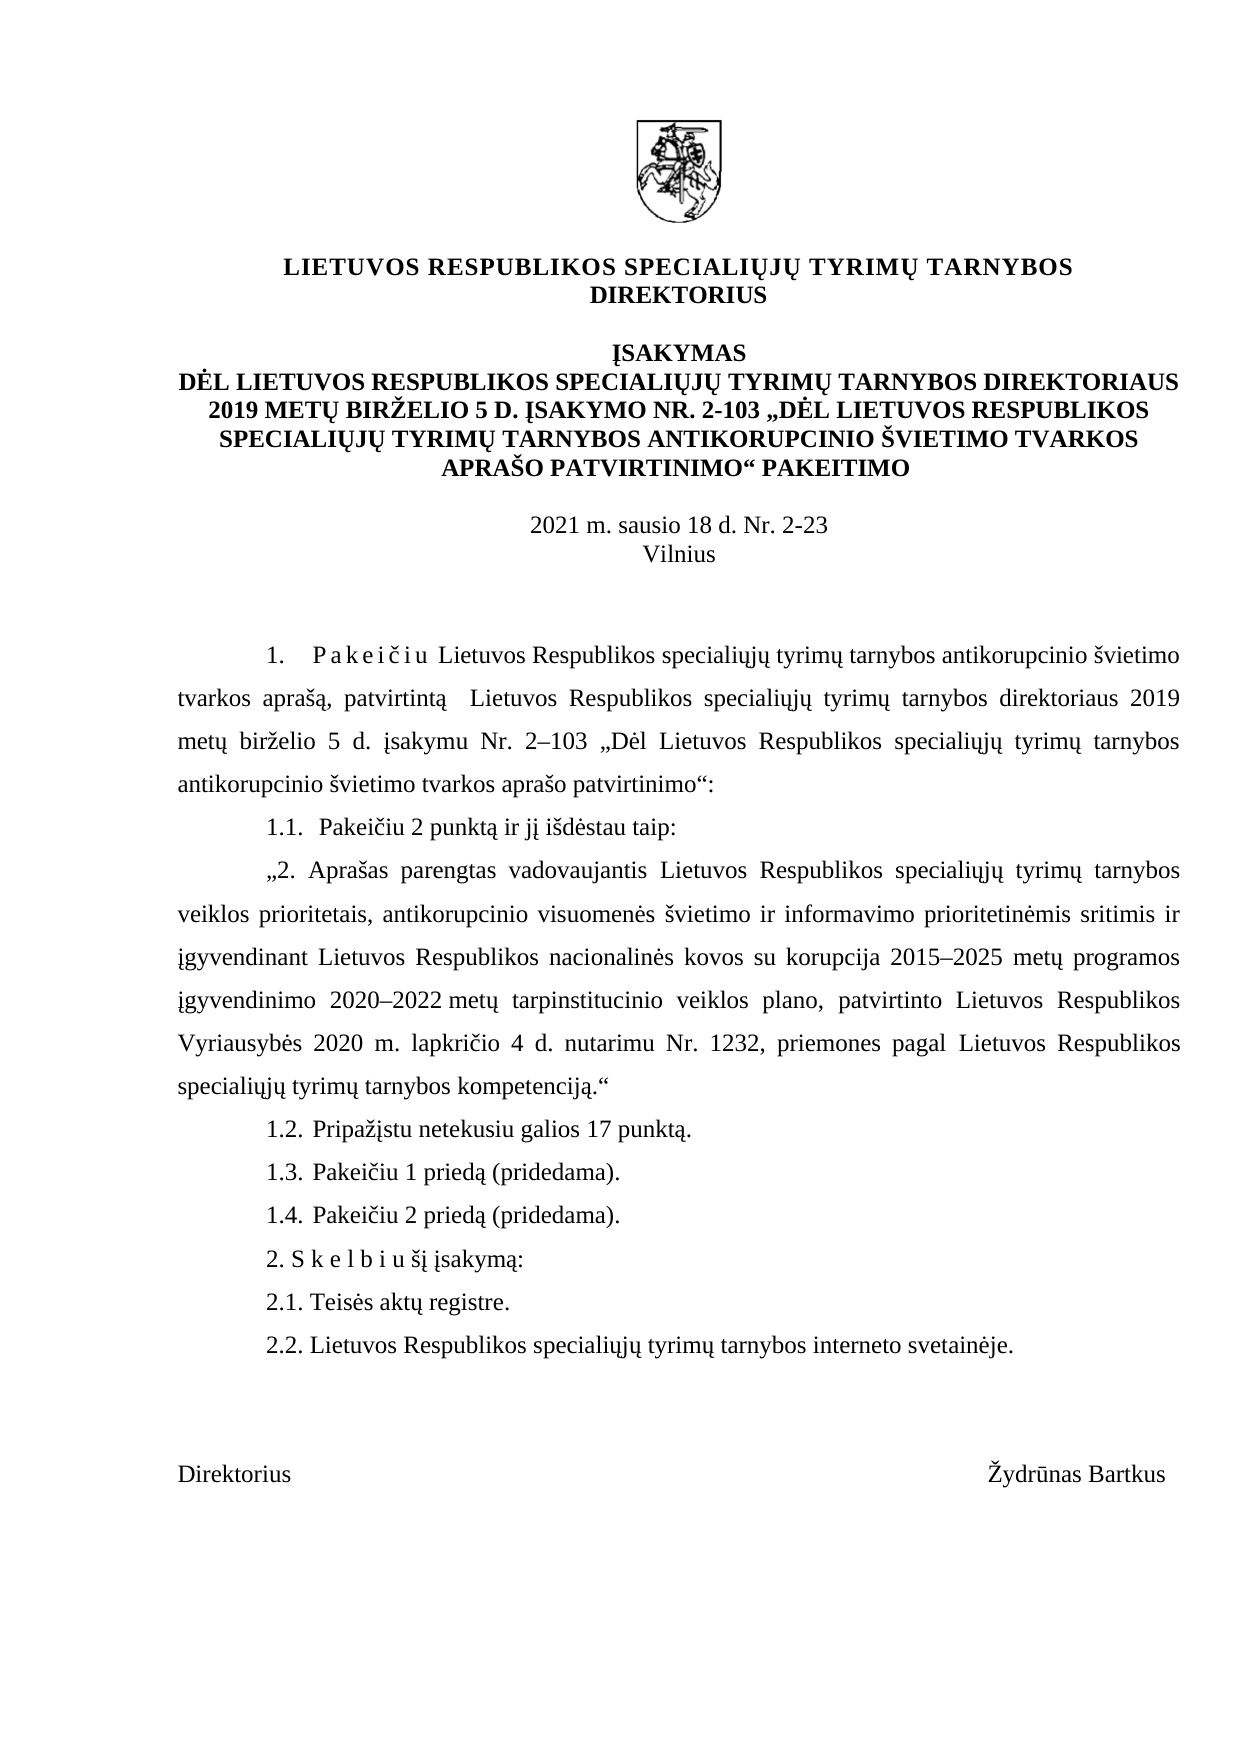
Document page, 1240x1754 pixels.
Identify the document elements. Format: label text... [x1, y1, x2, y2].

text DIREKTORIUS [177, 281, 1179, 309]
text Vilnius [177, 539, 1181, 568]
text 1.4. Pakeičiu 2 priedą (pridedama). [177, 1201, 1181, 1229]
text 1.3. Pakeičiu 1 priedą (pridedama). [177, 1157, 1181, 1186]
text ĮSAKYMAS [177, 338, 1181, 367]
text 1. Pakeičiu Lietuvos Respublikos specialiųjų tyrimų tarnybos antikorupcinio švietimo tvarkos aprašą, patvirtintą Lietuvos Respublikos specialiųjų tyrimų tarnybos direktoriaus 2019 metų birželio 5 d. įsakymu Nr. 2–103 „Dėl Lietuvos Respublikos specialiųjų tyrimų tarnybos antikorupcinio švietimo tvarkos aprašo patvirtinimo“: [177, 640, 1181, 798]
text DĖL LIETUVOS RESPUBLIKOS SPECIALIŲJŲ TYRIMŲ TARNYBOS DIREKTORIAUS 2019 METŲ BIRŽELIO 5 D. ĮSAKYMO NR. 2-103 „DĖL LIETUVOS RESPUBLIKOS SPECIALIŲJŲ TYRIMŲ TARNYBOS ANTIKORUPCINIO ŠVIETIMO TVARKOS APRAŠO PATVIRTINIMO“ PAKEITIMO [177, 367, 1181, 482]
text LIETUVOS RESPUBLIKOS SPECIALIŲJŲ TYRIMŲ TARNYBOS [177, 252, 1179, 281]
text 1.2. Pripažįstu netekusiu galios 17 punktą. [177, 1114, 1181, 1143]
text „2. Aprašas parengtas vadovaujantis Lietuvos Respublikos specialiųjų tyrimų tarnybos veiklos prioritetais, antikorupcinio visuomenės švietimo ir informavimo prioritetinėmis sritimis ir įgyvendinant Lietuvos Respublikos nacionalinės kovos su korupcija 2015–2025 metų programos įgyvendinimo 2020–2022 metų tarpinstitucinio veiklos plano, patvirtinto Lietuvos Respublikos Vyriausybės 2020 m. lapkričio 4 d. nutarimu Nr. 1232, priemones pagal Lietuvos Respublikos specialiųjų tyrimų tarnybos kompetenciją.“ [177, 856, 1181, 1100]
text 1.1. Pakeičiu 2 punktą ir jį išdėstau taip: [177, 812, 1181, 841]
text Direktorius Žydrūnas Bartkus [177, 1459, 1181, 1488]
text 2.1. Teisės aktų registre. [177, 1287, 1181, 1316]
text 2.2. Lietuvos Respublikos specialiųjų tyrimų tarnybos interneto svetainėje. [177, 1330, 1181, 1359]
text 2. S k e l b i u šį įsakymą: [177, 1244, 1181, 1272]
text 2021 m. sausio 18 d. Nr. 2-23 [177, 511, 1181, 539]
